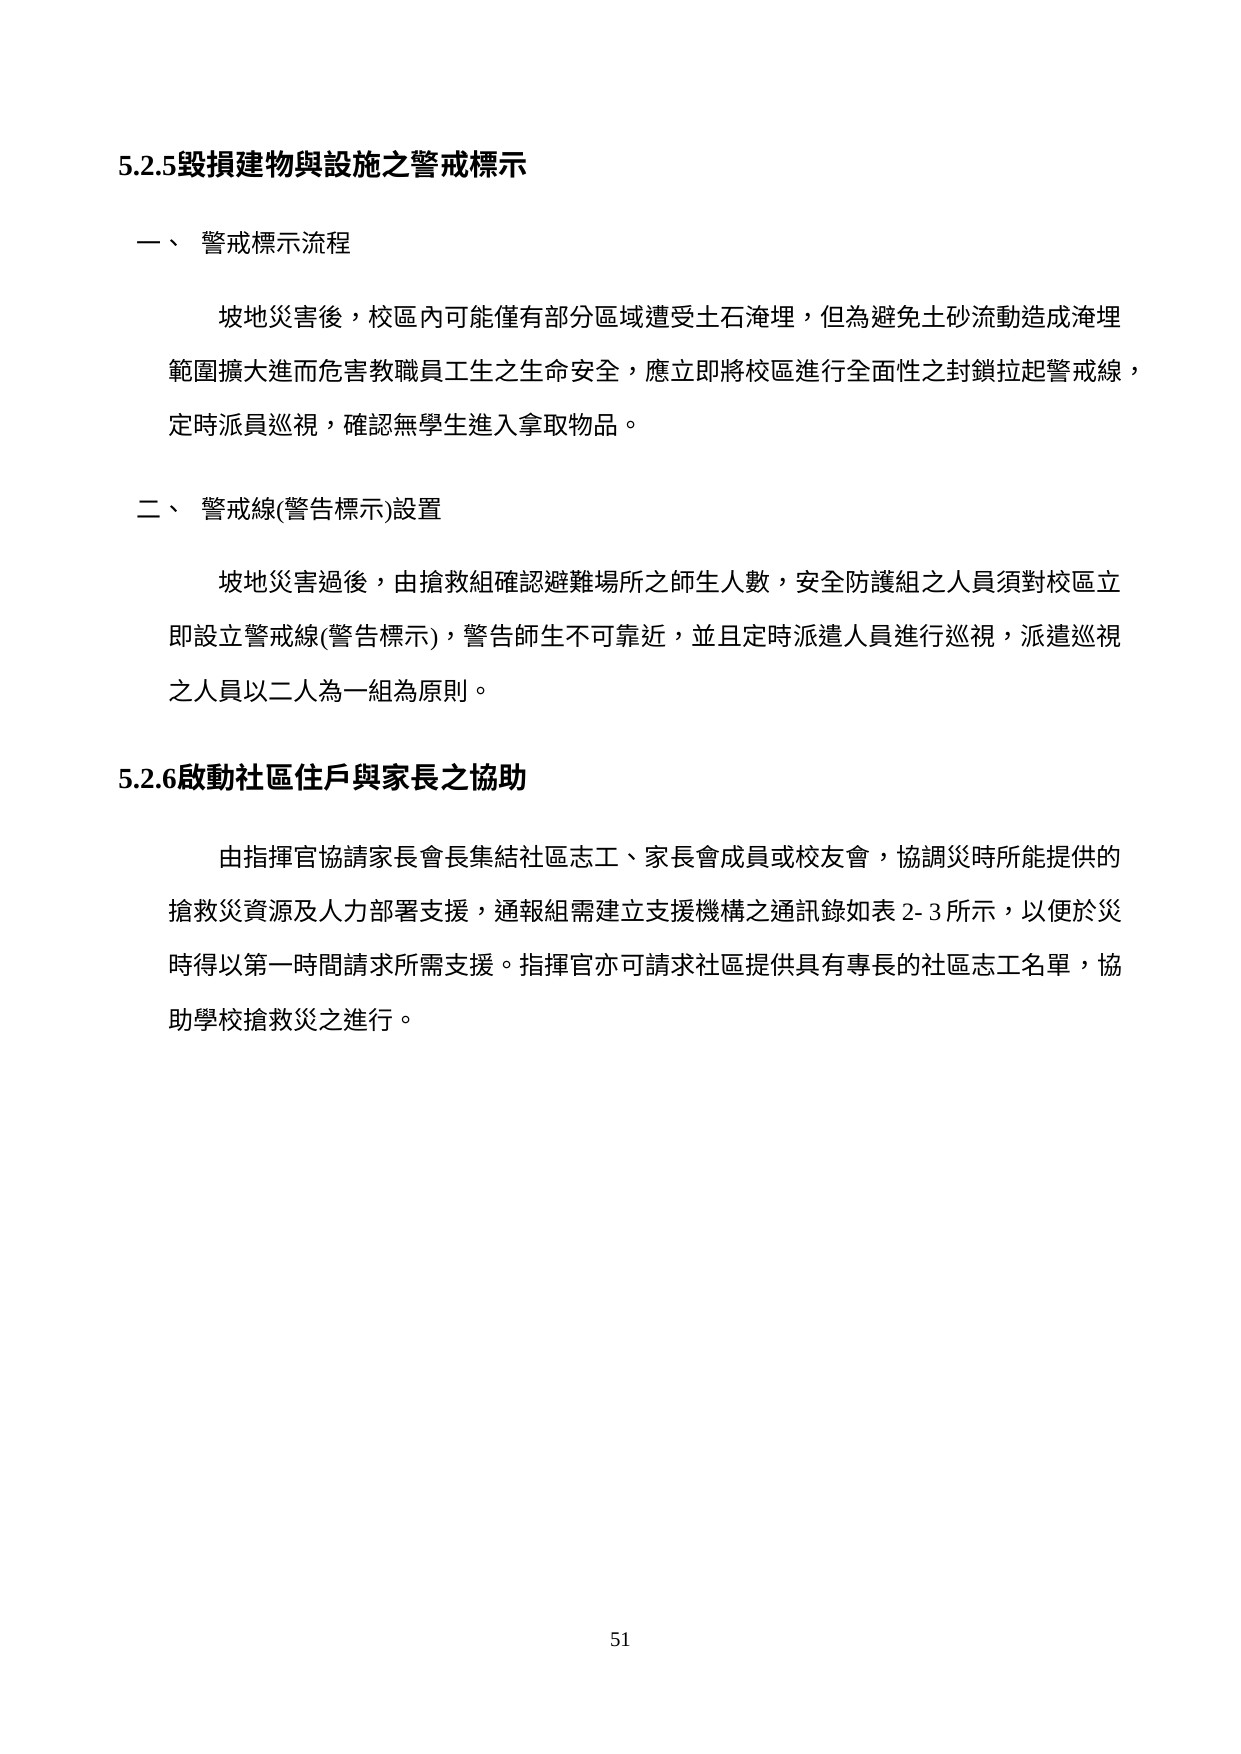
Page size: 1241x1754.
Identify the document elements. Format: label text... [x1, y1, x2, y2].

subtitle 警戒線(警告標示)設置 [136, 489, 1122, 526]
subtitle 毀損建物與設施之警戒標示 [118, 142, 1122, 184]
text 由指揮官協請家長會長集結社區志工、家長會成員或校友會，協調災時所能提供的搶救災資源及人力部署支援，通報組需建立支援機構之通訊錄如表2- 3所示，以便於災時得以第一時間請求所需支援。指揮官亦可請求社區提供具有專長的社區志工名單，協助學校搶救災之進行。 [168, 837, 1122, 1036]
text 坡地災害後，校區內可能僅有部分區域遭受土石淹埋，但為避免土砂流動造成淹埋範圍擴大進而危害教職員工生之生命安全，應立即將校區進行全面性之封鎖拉起警戒線，定時派員巡視，確認無學生進入拿取物品。 [168, 297, 1122, 442]
subtitle 啟動社區住戶與家長之協助 [118, 755, 1122, 797]
subtitle 警戒標示流程 [136, 224, 1122, 260]
text 坡地災害過後，由搶救組確認避難場所之師生人數，安全防護組之人員須對校區立即設立警戒線(警告標示)，警告師生不可靠近，並且定時派遣人員進行巡視，派遣巡視之人員以二人為一組為原則。 [168, 562, 1122, 707]
